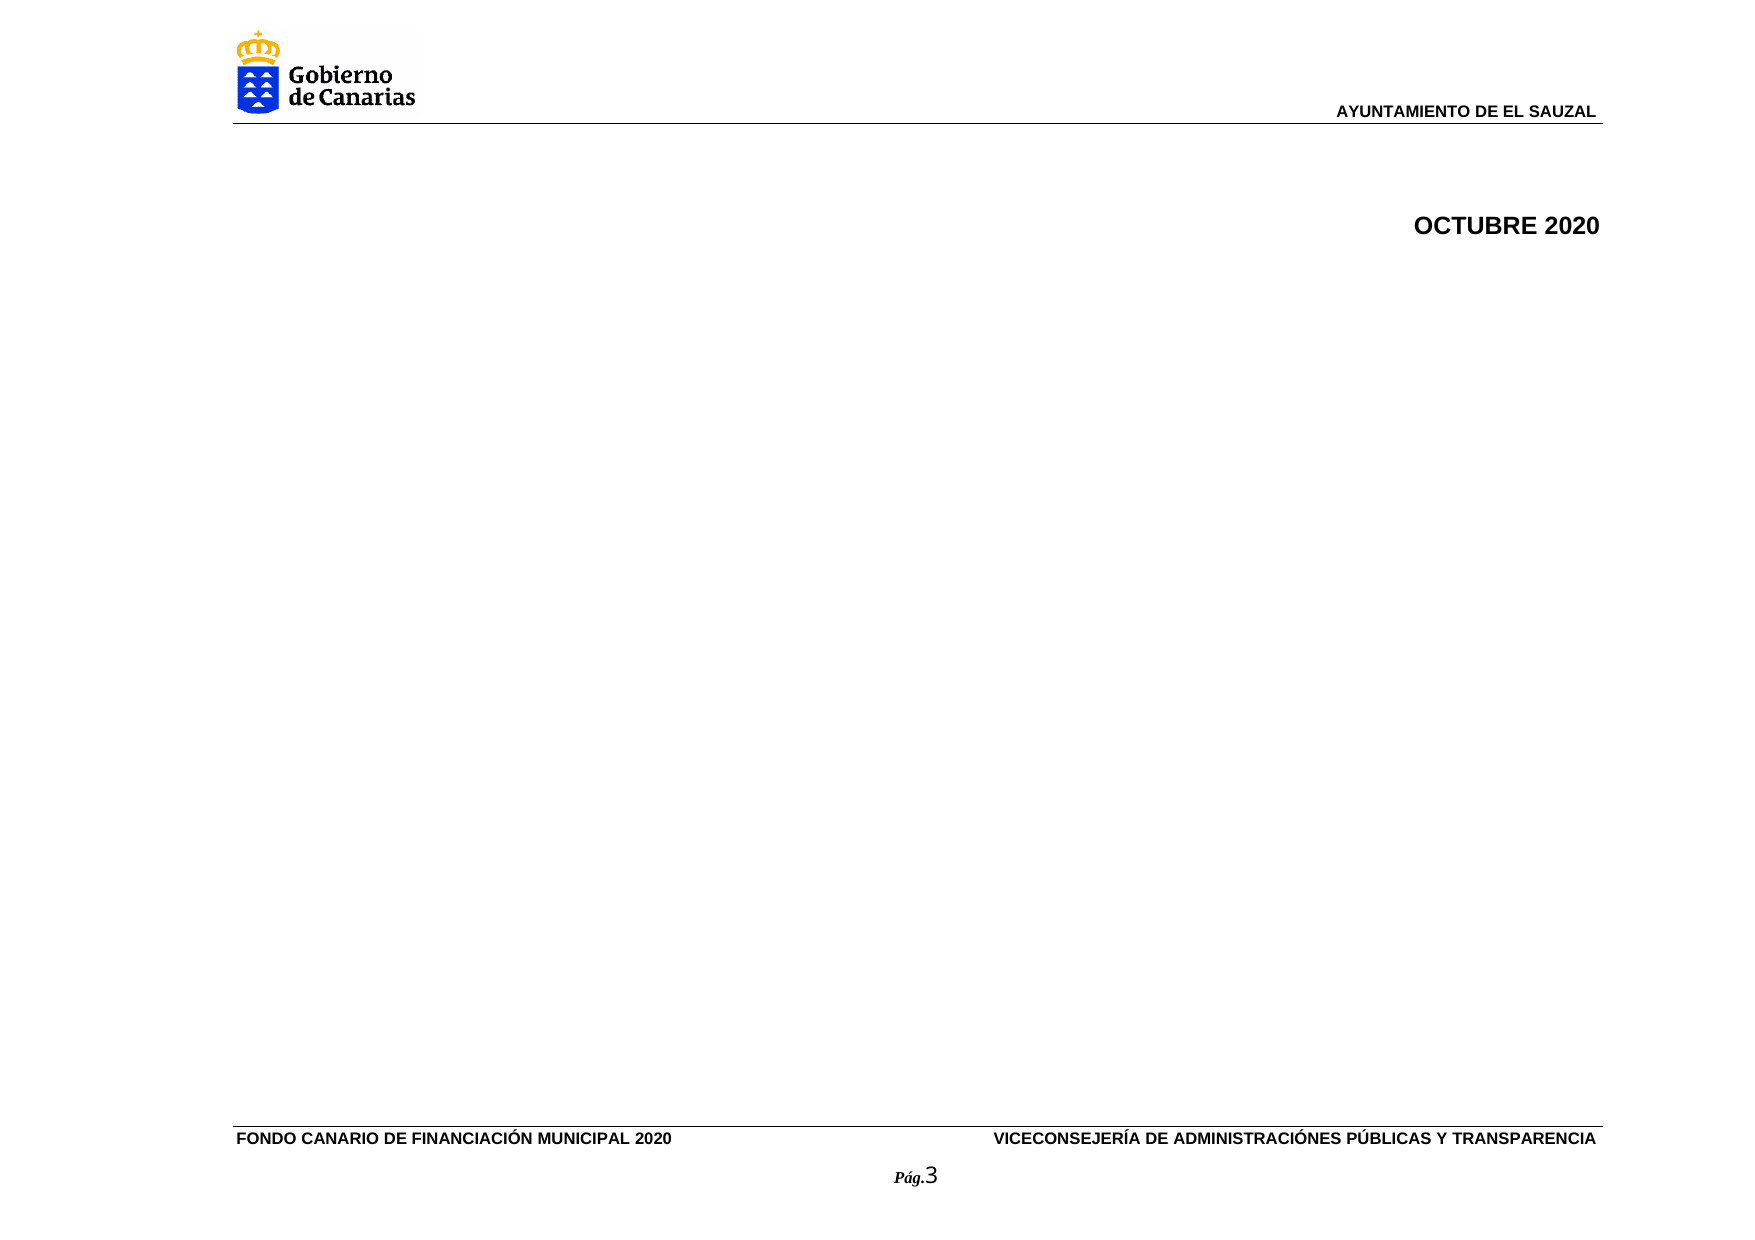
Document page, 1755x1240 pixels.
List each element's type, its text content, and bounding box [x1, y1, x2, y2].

text OCTUBRE 2020 [196, 211, 1600, 240]
